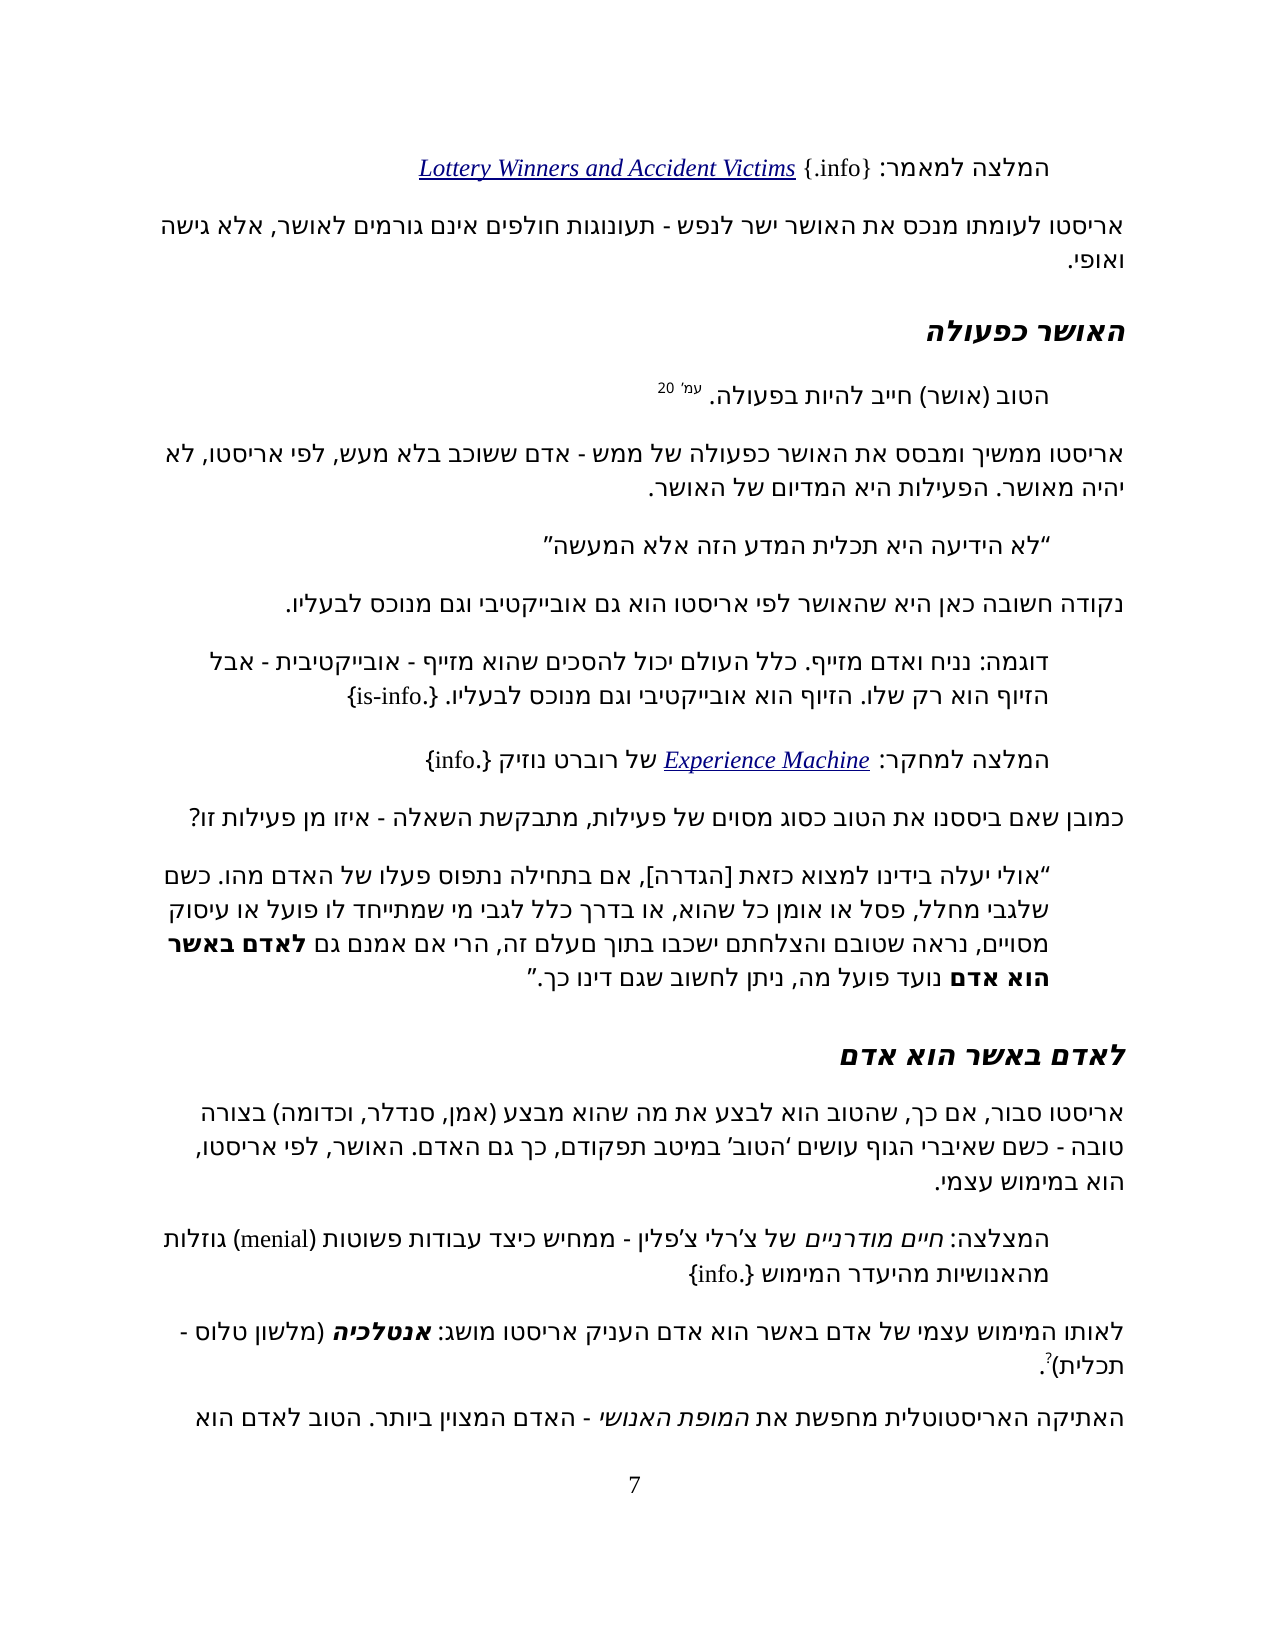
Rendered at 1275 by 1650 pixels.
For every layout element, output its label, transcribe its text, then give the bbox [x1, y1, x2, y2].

text המלצה למחקר: Experience Machine של רוברט נוזיק {.info} [150, 742, 1050, 776]
text אריסטו סבור, אם כך, שהטוב הוא לבצע את מה שהוא מבצע (אמן, סנדלר, וכדומה) בצורה טובה - כשם שאיברי הגוף עושים ‘הטוב’ במיטב תפקודם, כך גם האדם. האושר, לפי אריסטו, הוא במימוש עצמי. [150, 1095, 1125, 1197]
text אריסטו לעומתו מנכס את האושר ישר לנפש - תעונוגות חולפים אינם גורמים לאושר, אלא גישה ואופי. [150, 208, 1125, 276]
text נקודה חשובה כאן היא שהאושר לפי אריסטו הוא גם אובייקטיבי וגם מנוכס לבעליו. [150, 585, 1125, 619]
text האתיקה האריסטוטלית מחפשת את המופת האנושי - האדם המצוין ביותר. הטוב לאדם הוא [150, 1399, 1125, 1433]
text כמובן שאם ביססנו את הטוב כסוג מסוים של פעילות, מתבקשת השאלה - איזו מן פעילות זו? [150, 799, 1125, 834]
text המצלצה: חיים מודרניים של צ’רלי צ’פלין - ממחיש כיצד עבודות פשוטות (menial) גוזלות מהאנושיות מהיעדר המימוש {.info} [150, 1221, 1050, 1289]
text אריסטו ממשיך ומבסס את האושר כפעולה של ממש - אדם ששוכב בלא מעש, לפי אריסטו, לא יהיה מאושר. הפעילות היא המדיום של האושר. [150, 435, 1125, 503]
text הטוב (אושר) חייב להיות בפעולה. עמ’ 20 [150, 377, 1050, 411]
text לאותו המימוש עצמי של אדם באשר הוא אדם העניק אריסטו מושג: אנטלכיה (מלשון טלוס - תכלית)?. [150, 1313, 1125, 1381]
text המלצה למאמר: Lottery Winners and Accident Victims {.info} [150, 150, 1050, 184]
subtitle האושר כפעולה [150, 310, 1125, 350]
subtitle לאדם באשר הוא אדם [150, 1034, 1125, 1073]
text “אולי יעלה בידינו למצוא כזאת [הגדרה], אם בתחילה נתפוס פעלו של האדם מהו. כשם שלגבי מחלל, פסל או אומן כל שהוא, או בדרך כלל לגבי מי שמתייחד לו פועל או עיסוק מסויים, נראה שטובם והצלחתם ישכבו בתוך םעלם זה, הרי אם אמנם גם לאדם באשר הוא אדם נועד פועל מה, ניתן לחשוב שגם דינו כך.” [150, 858, 1050, 994]
text דוגמה: נניח ואדם מזייף. כלל העולם יכול להסכים שהוא מזייף - אובייקטיבית - אבל הזיוף הוא רק שלו. הזיוף הוא אובייקטיבי וגם מנוכס לבעליו. {.is-info} [150, 643, 1050, 712]
text “לא הידיעה היא תכלית המדע הזה אלא המעשה” [150, 527, 1050, 561]
